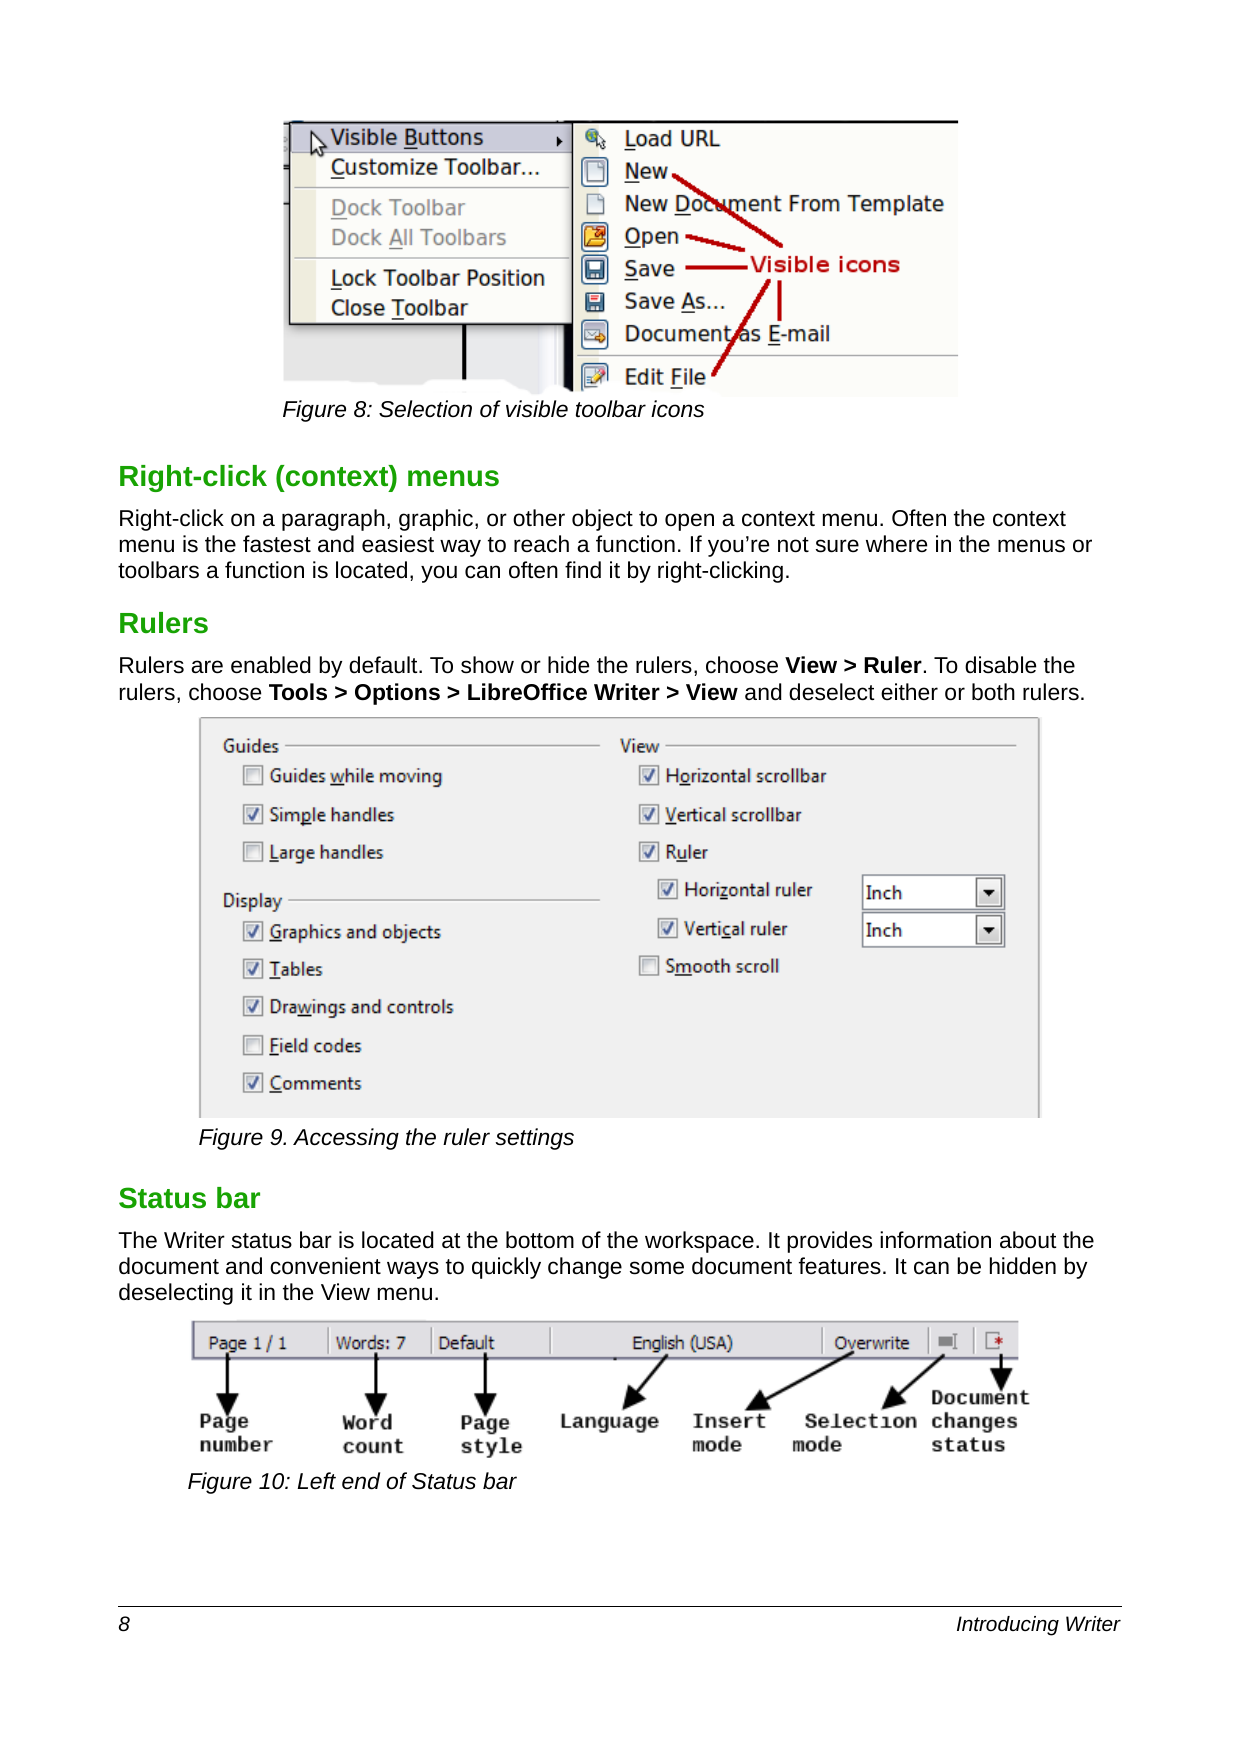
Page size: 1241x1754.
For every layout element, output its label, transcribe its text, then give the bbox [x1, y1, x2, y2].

subtitle Rulers [118, 607, 1122, 640]
subtitle Right-click (context) menus [118, 458, 1122, 492]
text Rulers are enabled by default. To show or hide the rulers, choose View > Ruler. To disable the rulers, choose Tools > Options > LibreOffice Writer > View and deselect either or both rulers. [118, 652, 1122, 705]
text Figure 10: Left end of Status bar [187, 1469, 1053, 1494]
picture [198, 717, 1043, 1118]
subtitle Status bar [118, 1181, 1122, 1214]
text The Writer status bar is located at the bottom of the workspace. It provides information about the document and convenient ways to quickly change some document features. It can be hidden by deselecting it in the View menu. [118, 1227, 1122, 1306]
picture [187, 1318, 1053, 1469]
text Right-click on a paragraph, graphic, or other object to open a context menu. Often the context menu is the fastest and easiest way to reach a function. If you’re not sure where in the menus or toolbars a function is located, you can often find it by right-clicking. [118, 504, 1122, 583]
text Figure 9. Accessing the ruler settings [198, 1124, 1042, 1151]
picture [282, 118, 959, 397]
text Figure 8: Selection of visible toolbar icons [282, 397, 958, 422]
